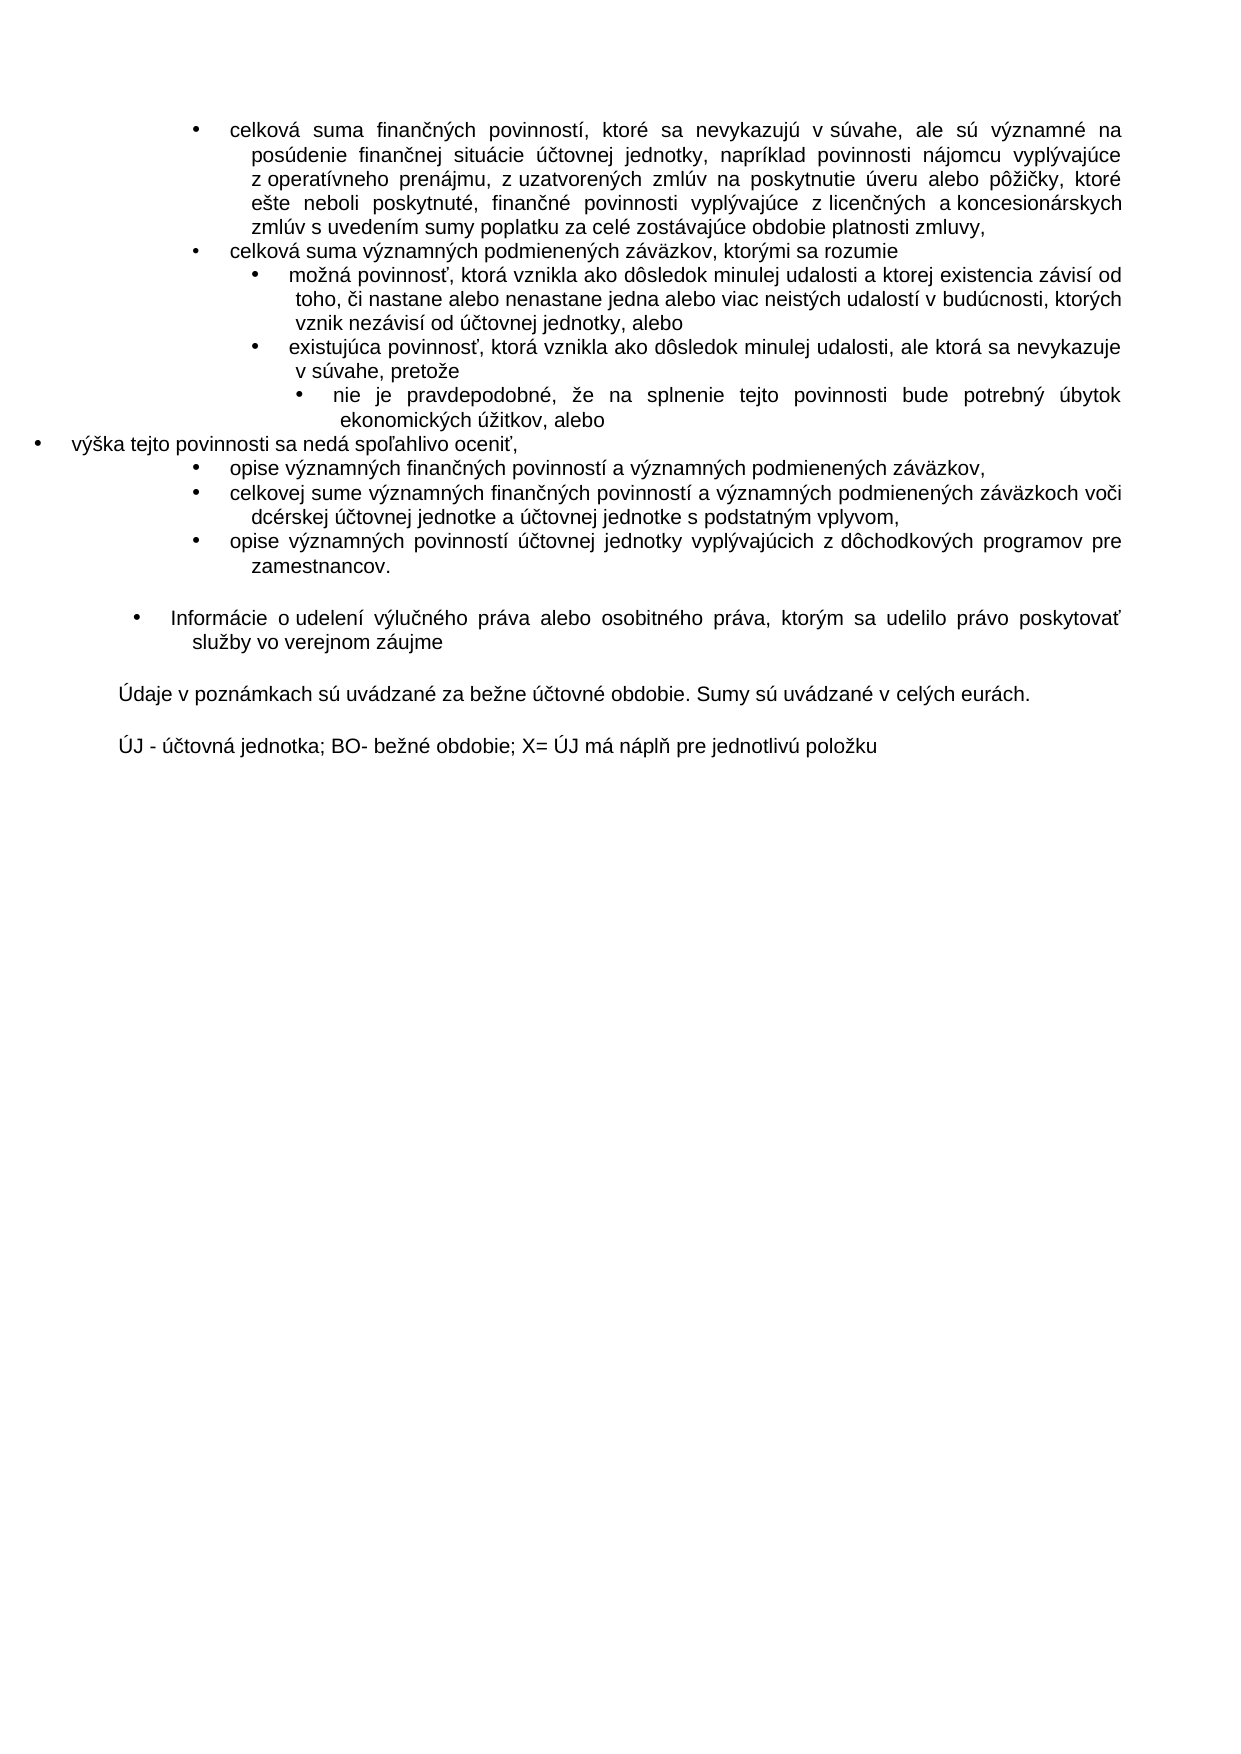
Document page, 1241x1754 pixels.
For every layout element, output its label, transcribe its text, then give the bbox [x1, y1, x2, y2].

text Údaje v poznámkach sú uvádzané za bežne účtovné obdobie. Sumy sú uvádzané v celých eurách. [118, 682, 1122, 706]
list opise významných povinností účtovnej jednotky vyplývajúcich z dôchodkových programov pre zamestnancov. [192, 529, 1122, 578]
list opise významných finančných povinností a významných podmienených záväzkov, [192, 456, 1122, 481]
list výška tejto povinnosti sa nedá spoľahlivo oceniť, [34, 432, 1122, 456]
list Informácie o udelení výlučného práva alebo osobitného práva, ktorým sa udelilo právo poskytovať služby vo verejnom záujme [133, 606, 1122, 654]
text ÚJ - účtovná jednotka; BO- bežné obdobie; X= ÚJ má náplň pre jednotlivú položku [118, 734, 1122, 758]
list možná povinnosť, ktorá vznikla ako dôsledok minulej udalosti a ktorej existencia závisí od toho, či nastane alebo nenastane jedna alebo viac neistých udalostí v budúcnosti, ktorých vznik nezávisí od účtovnej jednotky, alebo [251, 262, 1122, 335]
list existujúca povinnosť, ktorá vznikla ako dôsledok minulej udalosti, ale ktorá sa nevykazuje v súvahe, pretože [251, 335, 1122, 383]
list celková suma finančných povinností, ktoré sa nevykazujú v súvahe, ale sú významné na posúdenie finančnej situácie účtovnej jednotky, napríklad povinnosti nájomcu vyplývajúce z operatívneho prenájmu, z uzatvorených zmlúv na poskytnutie úveru alebo pôžičky, ktoré ešte neboli poskytnuté, finančné povinnosti vyplývajúce z licenčných a koncesionárskych zmlúv s uvedením sumy poplatku za celé zostávajúce obdobie platnosti zmluvy, [192, 118, 1122, 238]
list nie je pravdepodobné, že na splnenie tejto povinnosti bude potrebný úbytok ekonomických úžitkov, alebo [295, 383, 1122, 432]
list celková suma významných podmienených záväzkov, ktorými sa rozumie [192, 238, 1122, 262]
list celkovej sume významných finančných povinností a významných podmienených záväzkoch voči dcérskej účtovnej jednotke a účtovnej jednotke s podstatným vplyvom, [192, 481, 1122, 529]
